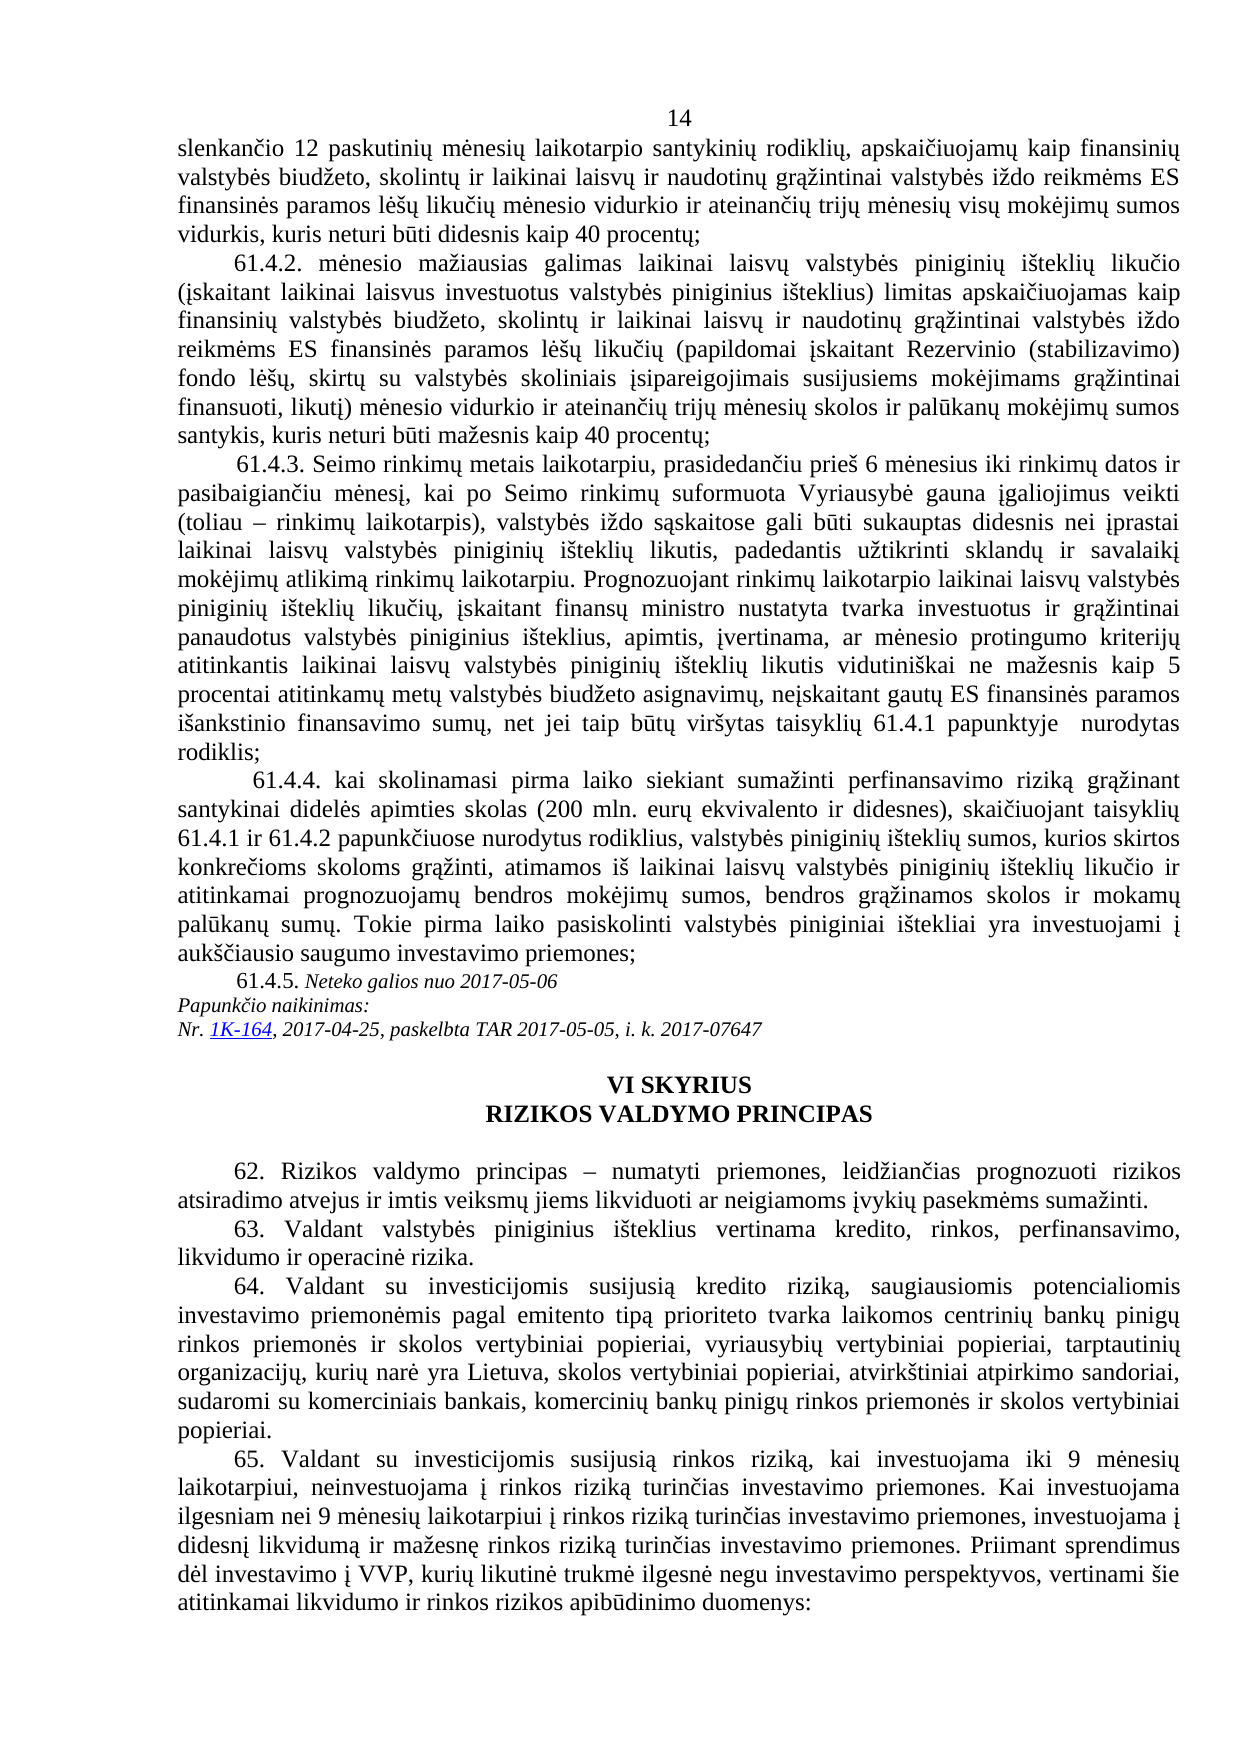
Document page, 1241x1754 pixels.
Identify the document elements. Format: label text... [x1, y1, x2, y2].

text 65. Valdant su investicijomis susijusią rinkos riziką, kai investuojama iki 9 mėnesių laikotarpiui, neinvestuojama į rinkos riziką turinčias investavimo priemones. Kai investuojama ilgesniam nei 9 mėnesių laikotarpiui į rinkos riziką turinčias investavimo priemones, investuojama į didesnį likvidumą ir mažesnę rinkos riziką turinčias investavimo priemones. Priimant sprendimus dėl investavimo į VVP, kurių likutinė trukmė ilgesnė negu investavimo perspektyvos, vertinami šie atitinkamai likvidumo ir rinkos rizikos apibūdinimo duomenys: [177, 1444, 1181, 1616]
text 61.4.5. Neteko galios nuo 2017-05-06 [177, 967, 1181, 993]
text 61.4.3. Seimo rinkimų metais laikotarpiu, prasidedančiu prieš 6 mėnesius iki rinkimų datos ir pasibaigiančiu mėnesį, kai po Seimo rinkimų suformuota Vyriausybė gauna įgaliojimus veikti (toliau – rinkimų laikotarpis), valstybės iždo sąskaitose gali būti sukauptas didesnis nei įprastai laikinai laisvų valstybės piniginių išteklių likutis, padedantis užtikrinti sklandų ir savalaikį mokėjimų atlikimą rinkimų laikotarpiu. Prognozuojant rinkimų laikotarpio laikinai laisvų valstybės piniginių išteklių likučių, įskaitant finansų ministro nustatyta tvarka investuotus ir grąžintinai panaudotus valstybės piniginius išteklius, apimtis, įvertinama, ar mėnesio protingumo kriterijų atitinkantis laikinai laisvų valstybės piniginių išteklių likutis vidutiniškai ne mažesnis kaip 5 procentai atitinkamų metų valstybės biudžeto asignavimų, neįskaitant gautų ES finansinės paramos išankstinio finansavimo sumų, net jei taip būtų viršytas taisyklių 61.4.1 papunktyje nurodytas rodiklis; [177, 449, 1181, 765]
text 63. Valdant valstybės piniginius išteklius vertinama kredito, rinkos, perfinansavimo, likvidumo ir operacinė rizika. [177, 1214, 1181, 1271]
text 61.4.4. kai skolinamasi pirma laiko siekiant sumažinti perfinansavimo riziką grąžinant santykinai didelės apimties skolas (200 mln. eurų ekvivalento ir didesnes), skaičiuojant taisyklių 61.4.1 ir 61.4.2 papunkčiuose nurodytus rodiklius, valstybės piniginių išteklių sumos, kurios skirtos konkrečioms skoloms grąžinti, atimamos iš laikinai laisvų valstybės piniginių išteklių likučio ir atitinkamai prognozuojamų bendros mokėjimų sumos, bendros grąžinamos skolos ir mokamų palūkanų sumų. Tokie pirma laiko pasiskolinti valstybės piniginiai ištekliai yra investuojami į aukščiausio saugumo investavimo priemones; [177, 765, 1181, 967]
text Papunkčio naikinimas: [177, 993, 1181, 1017]
text slenkančio 12 paskutinių mėnesių laikotarpio santykinių rodiklių, apskaičiuojamų kaip finansinių valstybės biudžeto, skolintų ir laikinai laisvų ir naudotinų grąžintinai valstybės iždo reikmėms ES finansinės paramos lėšų likučių mėnesio vidurkio ir ateinančių trijų mėnesių visų mokėjimų sumos vidurkis, kuris neturi būti didesnis kaip 40 procentų; [177, 133, 1181, 248]
text RIZIKOS VALDYMO PRINCIPAS [177, 1099, 1181, 1127]
text 62. Rizikos valdymo principas – numatyti priemones, leidžiančias prognozuoti rizikos atsiradimo atvejus ir imtis veiksmų jiems likviduoti ar neigiamoms įvykių pasekmėms sumažinti. [177, 1156, 1181, 1214]
text 64. Valdant su investicijomis susijusią kredito riziką, saugiausiomis potencialiomis investavimo priemonėmis pagal emitento tipą prioriteto tvarka laikomos centrinių bankų pinigų rinkos priemonės ir skolos vertybiniai popieriai, vyriausybių vertybiniai popieriai, tarptautinių organizacijų, kurių narė yra Lietuva, skolos vertybiniai popieriai, atvirkštiniai atpirkimo sandoriai, sudaromi su komerciniais bankais, komercinių bankų pinigų rinkos priemonės ir skolos vertybiniai popieriai. [177, 1271, 1181, 1444]
text VI SKYRIUS [177, 1070, 1181, 1099]
text 61.4.2. mėnesio mažiausias galimas laikinai laisvų valstybės piniginių išteklių likučio (įskaitant laikinai laisvus investuotus valstybės piniginius išteklius) limitas apskaičiuojamas kaip finansinių valstybės biudžeto, skolintų ir laikinai laisvų ir naudotinų grąžintinai valstybės iždo reikmėms ES finansinės paramos lėšų likučių (papildomai įskaitant Rezervinio (stabilizavimo) fondo lėšų, skirtų su valstybės skoliniais įsipareigojimais susijusiems mokėjimams grąžintinai finansuoti, likutį) mėnesio vidurkio ir ateinančių trijų mėnesių skolos ir palūkanų mokėjimų sumos santykis, kuris neturi būti mažesnis kaip 40 procentų; [177, 248, 1181, 449]
text Nr. 1K-164, 2017-04-25, paskelbta TAR 2017-05-05, i. k. 2017-07647 [177, 1017, 1181, 1041]
